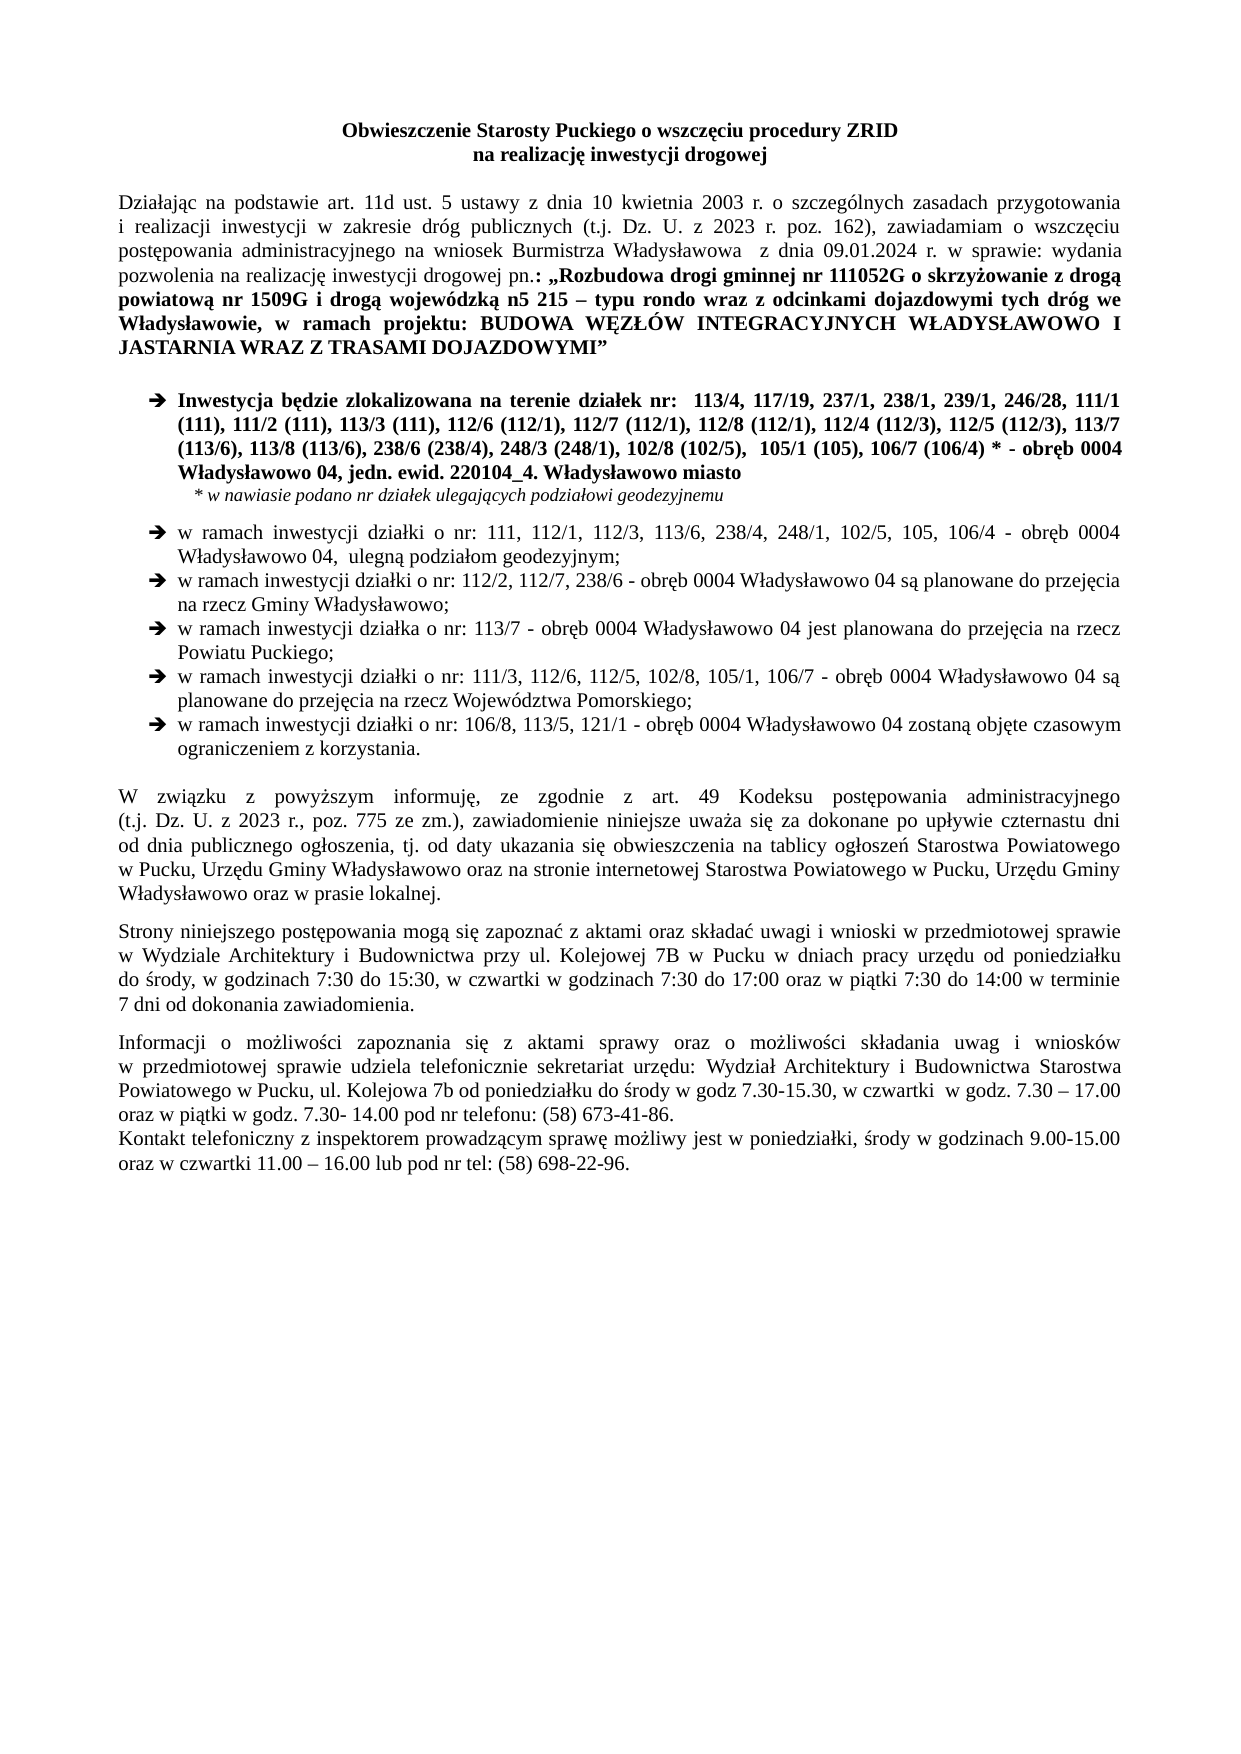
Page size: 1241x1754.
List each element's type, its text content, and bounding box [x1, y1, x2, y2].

text Informacji o możliwości zapoznania się z aktami sprawy oraz o możliwości składania uwag i wniosków w przedmiotowej sprawie udziela telefonicznie sekretariat urzędu: Wydział Architektury i Budownictwa Starostwa Powiatowego w Pucku, ul. Kolejowa 7b od poniedziałku do środy w godz 7.30-15.30, w czwartki w godz. 7.30 – 17.00 oraz w piątki w godz. 7.30- 14.00 pod nr telefonu: (58) 673-41-86. [81, 1030, 1122, 1126]
text Obwieszczenie Starosty Puckiego o wszczęciu procedury ZRID [118, 118, 1122, 142]
list w ramach inwestycji działka o nr: 113/7 - obręb 0004 Władysławowo 04 jest planowana do przejęcia na rzecz Powiatu Puckiego; [148, 616, 1122, 664]
text Strony niniejszego postępowania mogą się zapoznać z aktami oraz składać uwagi i wnioski w przedmiotowej sprawie w Wydziale Architektury i Budownictwa przy ul. Kolejowej 7B w Pucku w dniach pracy urzędu od poniedziałku do środy, w godzinach 7:30 do 15:30, w czwartki w godzinach 7:30 do 17:00 oraz w piątki 7:30 do 14:00 w terminie 7 dni od dokonania zawiadomienia. [118, 919, 1122, 1016]
text * w nawiasie podano nr działek ulegających podziałowi geodezyjnemu [193, 484, 1122, 505]
text Kontakt telefoniczny z inspektorem prowadzącym sprawę możliwy jest w poniedziałki, środy w godzinach 9.00-15.00 oraz w czwartki 11.00 – 16.00 lub pod nr tel: (58) 698-22-96. [81, 1126, 1122, 1174]
list w ramach inwestycji działki o nr: 112/2, 112/7, 238/6 - obręb 0004 Władysławowo 04 są planowane do przejęcia na rzecz Gminy Władysławowo; [148, 568, 1122, 616]
list Inwestycja będzie zlokalizowana na terenie działek nr: 113/4, 117/19, 237/1, 238/1, 239/1, 246/28, 111/1 (111), 111/2 (111), 113/3 (111), 112/6 (112/1), 112/7 (112/1), 112/8 (112/1), 112/4 (112/3), 112/5 (112/3), 113/7 (113/6), 113/8 (113/6), 238/6 (238/4), 248/3 (248/1), 102/8 (102/5), 105/1 (105), 106/7 (106/4) * - obręb 0004 Władysławowo 04, jedn. ewid. 220104_4. Władysławowo miasto [148, 387, 1122, 484]
list w ramach inwestycji działki o nr: 106/8, 113/5, 121/1 - obręb 0004 Władysławowo 04 zostaną objęte czasowym ograniczeniem z korzystania. [148, 712, 1122, 760]
list w ramach inwestycji działki o nr: 111, 112/1, 112/3, 113/6, 238/4, 248/1, 102/5, 105, 106/4 - obręb 0004 Władysławowo 04, ulegną podziałom geodezyjnym; [148, 520, 1122, 568]
text Działając na podstawie art. 11d ust. 5 ustawy z dnia 10 kwietnia 2003 r. o szczególnych zasadach przygotowania i realizacji inwestycji w zakresie dróg publicznych (t.j. Dz. U. z 2023 r. poz. 162), zawiadamiam o wszczęciu postępowania administracyjnego na wniosek Burmistrza Władysławowa z dnia 09.01.2024 r. w sprawie: wydania pozwolenia na realizację inwestycji drogowej pn.: „Rozbudowa drogi gminnej nr 111052G o skrzyżowanie z drogą powiatową nr 1509G i drogą wojewódzką n5 215 – typu rondo wraz z odcinkami dojazdowymi tych dróg we Władysławowie, w ramach projektu: BUDOWA WĘZŁÓW INTEGRACYJNYCH WŁADYSŁAWOWO I JASTARNIA WRAZ Z TRASAMI DOJAZDOWYMI” [118, 190, 1122, 359]
text na realizację inwestycji drogowej [118, 142, 1122, 166]
list w ramach inwestycji działki o nr: 111/3, 112/6, 112/5, 102/8, 105/1, 106/7 - obręb 0004 Władysławowo 04 są planowane do przejęcia na rzecz Województwa Pomorskiego; [148, 664, 1122, 712]
text W związku z powyższym informuję, ze zgodnie z art. 49 Kodeksu postępowania administracyjnego (t.j. Dz. U. z 2023 r., poz. 775 ze zm.), zawiadomienie niniejsze uważa się za dokonane po upływie czternastu dni od dnia publicznego ogłoszenia, tj. od daty ukazania się obwieszczenia na tablicy ogłoszeń Starostwa Powiatowego w Pucku, Urzędu Gminy Władysławowo oraz na stronie internetowej Starostwa Powiatowego w Pucku, Urzędu Gminy Władysławowo oraz w prasie lokalnej. [118, 784, 1122, 905]
